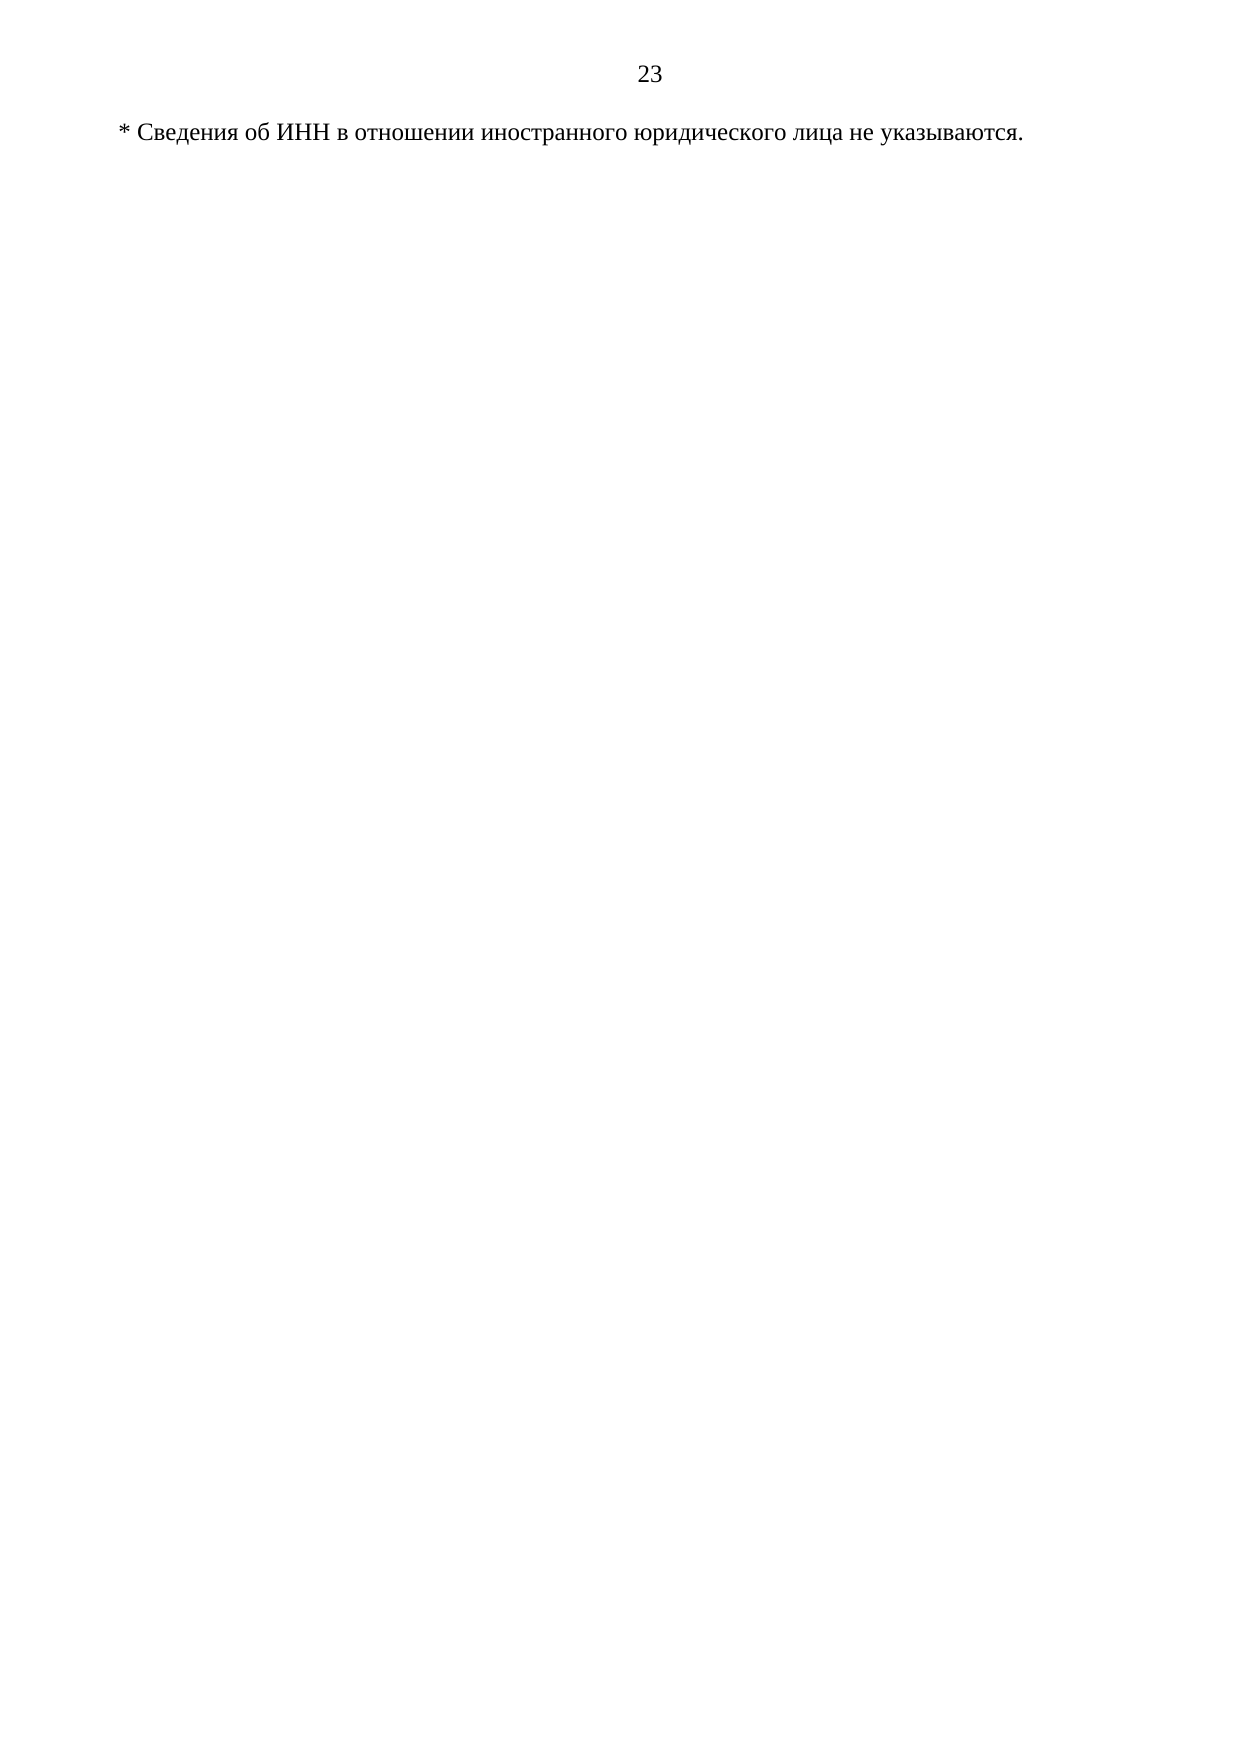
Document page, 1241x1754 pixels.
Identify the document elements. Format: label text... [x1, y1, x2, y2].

text * Сведения об ИНН в отношении иностранного юридического лица не указываются. [118, 117, 1181, 146]
